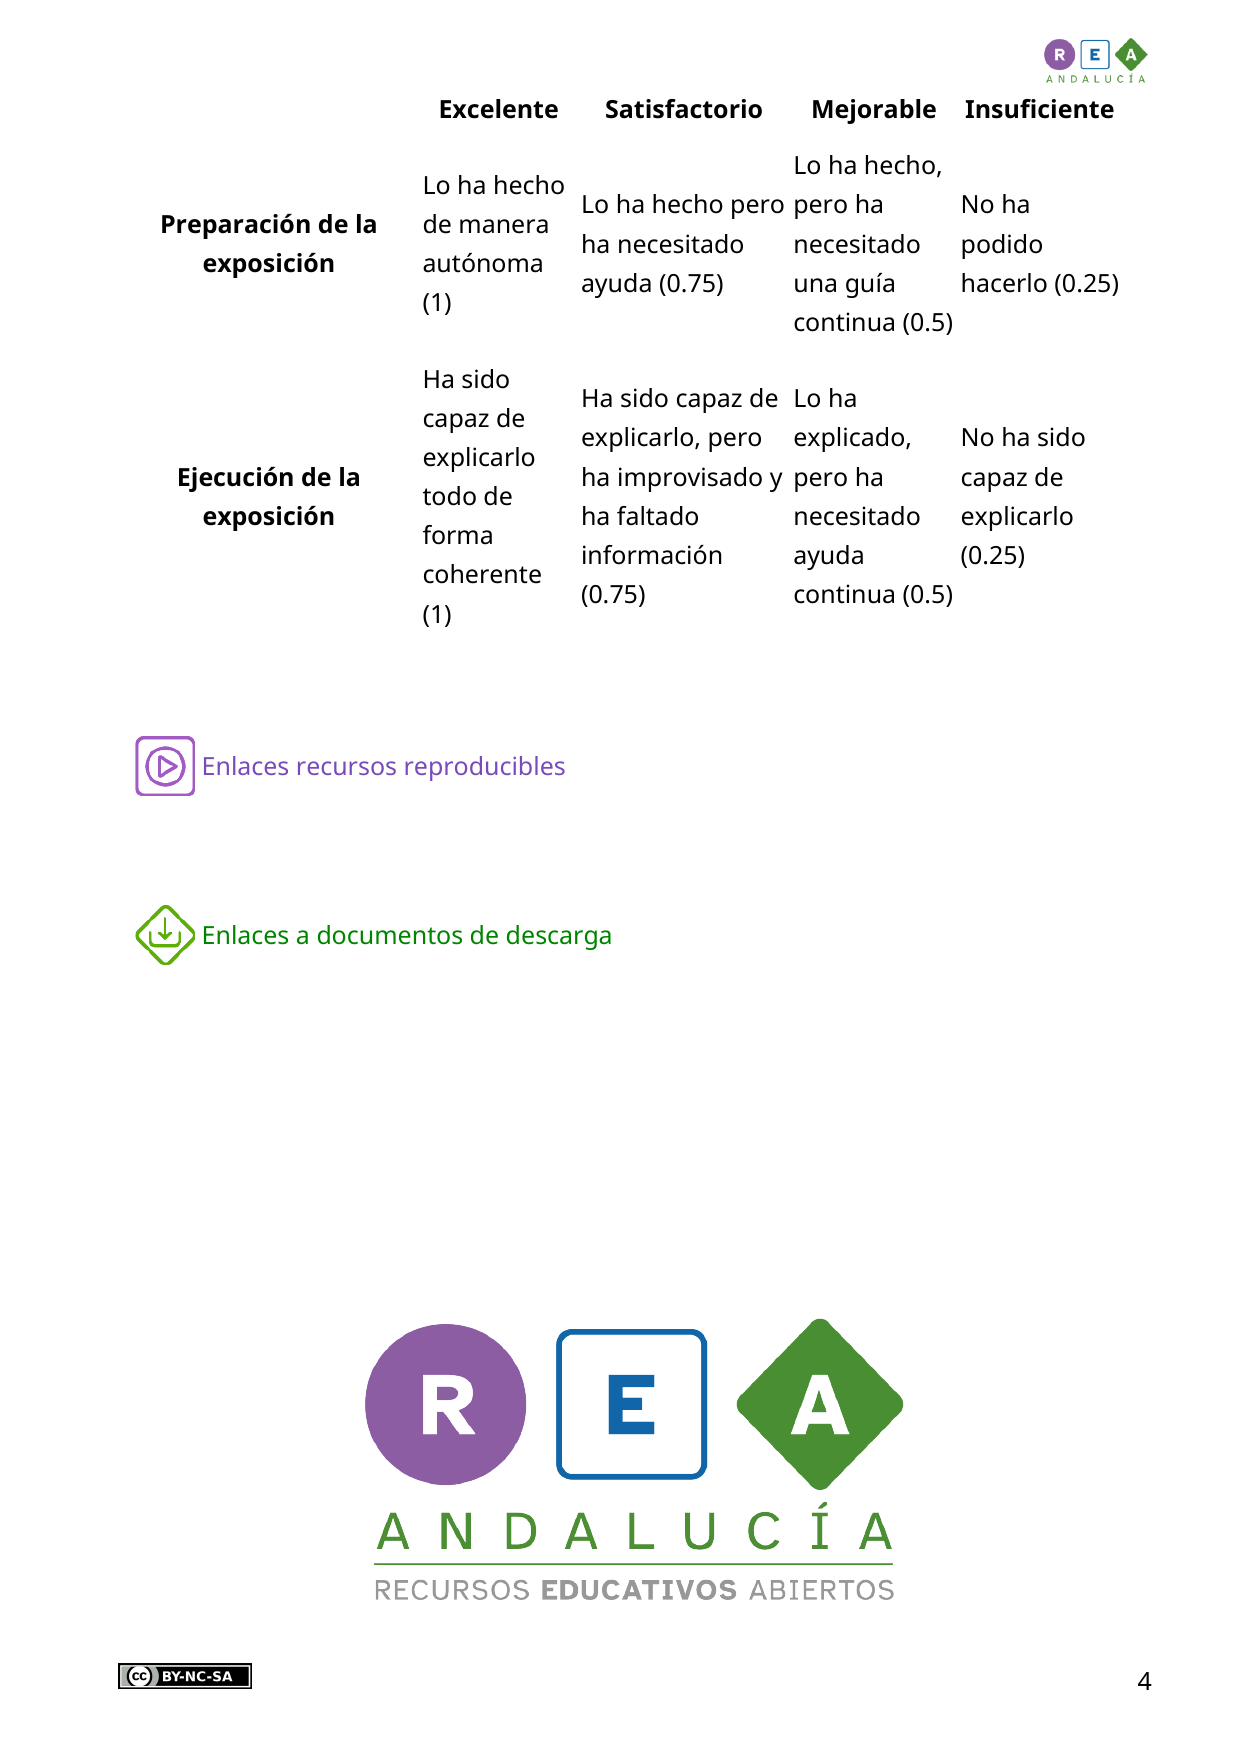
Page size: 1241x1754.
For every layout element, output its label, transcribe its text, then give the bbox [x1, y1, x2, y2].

table_cell Ha sido capaz de explicarlo, pero ha improvisado y ha faltado información (0.75) [578, 358, 790, 650]
table_cell Ha sido capaz de explicarlo todo de forma coherente (1) [419, 358, 578, 650]
picture [118, 1163, 931, 1754]
table_cell Preparación de la exposición [118, 145, 419, 358]
table_header [118, 89, 419, 145]
table_cell No ha sido capaz de explicarlo (0.25) [958, 358, 1122, 650]
table_cell No ha podido hacerlo (0.25) [958, 145, 1122, 358]
table_header Mejorable [790, 89, 957, 145]
picture [1039, 33, 1152, 88]
table_cell Ejecución de la exposición [118, 358, 419, 650]
table_header Satisfactorio [578, 89, 790, 145]
table_header Insuficiente [958, 89, 1122, 145]
table_header Excelente [419, 89, 578, 145]
table_cell Lo ha hecho de manera autónoma (1) [419, 145, 578, 358]
text Enlaces recursos reproducibles [136, 725, 1152, 807]
table_cell Lo ha explicado, pero ha necesitado ayuda continua (0.5) [790, 358, 957, 650]
text Enlaces a documentos de descarga [136, 894, 1152, 975]
table_cell Lo ha hecho pero ha necesitado ayuda (0.75) [578, 145, 790, 358]
table_cell Lo ha hecho, pero ha necesitado una guía continua (0.5) [790, 145, 957, 358]
